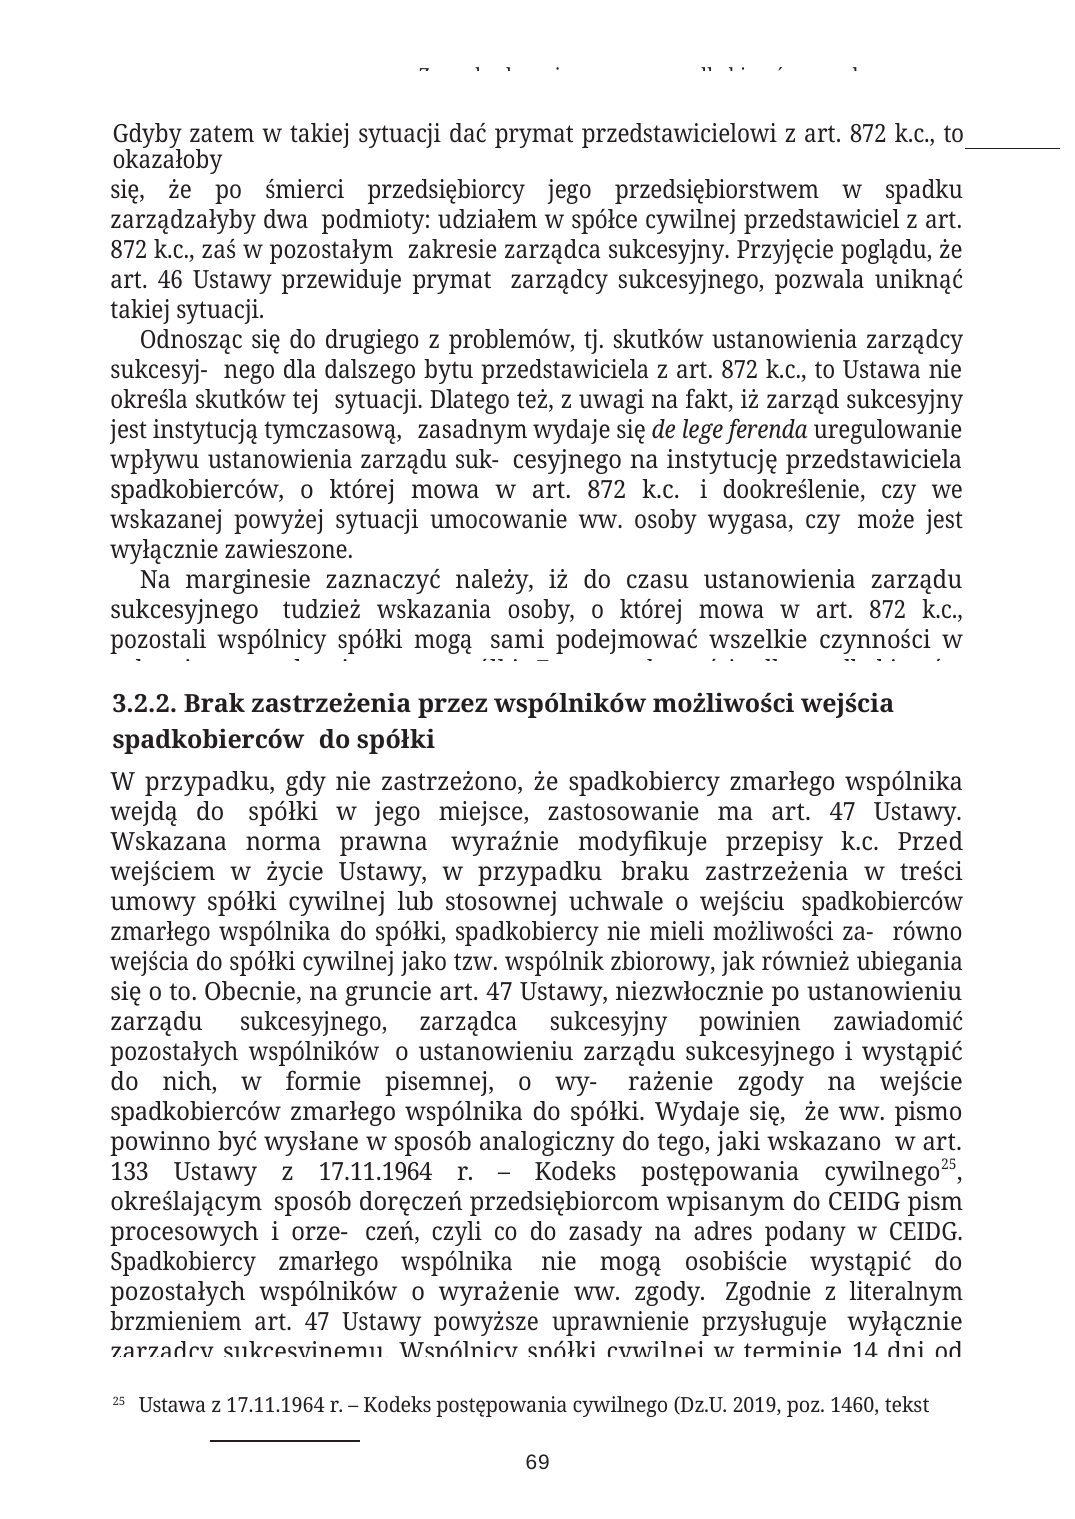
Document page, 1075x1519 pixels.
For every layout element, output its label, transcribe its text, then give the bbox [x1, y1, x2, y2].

text Odnosząc się do drugiego z problemów, tj. skutków ustanowienia zarządcy sukcesyj- nego dla dalszego bytu przedstawiciela z art. 872 k.c., to Ustawa nie określa skutków tej sytuacji. Dlatego też, z uwagi na fakt, iż zarząd sukcesyjny jest instytucją tymczasową, zasadnym wydaje się de lege ferenda uregulowanie wpływu ustanowienia zarządu suk- cesyjnego na instytucję przedstawiciela spadkobierców, o której mowa w art. 872 k.c. i dookreślenie, czy we wskazanej powyżej sytuacji umocowanie ww. osoby wygasa, czy może jest wyłącznie zawieszone. [110, 324, 963, 564]
text Ustawa z 17.11.1964 r. – Kodeks postępowania cywilnego (Dz.U. 2019, poz. 1460, tekst jedn. ze zm.). [138, 1394, 964, 1419]
text Zarząd sukcesyjny a prawa spadkobierców zmarłego wspólnika… [419, 64, 965, 89]
text W przypadku, gdy nie zastrzeżono, że spadkobiercy zmarłego wspólnika wejdą do spółki w jego miejsce, zastosowanie ma art. 47 Ustawy. Wskazana norma prawna wyraźnie modyfikuje przepisy k.c. Przed wejściem w życie Ustawy, w przypadku braku zastrzeżenia w treści umowy spółki cywilnej lub stosownej uchwale o wejściu spadkobierców zmarłego wspólnika do spółki, spadkobiercy nie mieli możliwości za- równo wejścia do spółki cywilnej jako tzw. wspólnik zbiorowy, jak również ubiegania się o to. Obecnie, na gruncie art. 47 Ustawy, niezwłocznie po ustanowieniu zarządu sukcesyjnego, zarządca sukcesyjny powinien zawiadomić pozostałych wspólników o ustanowieniu zarządu sukcesyjnego i wystąpić do nich, w formie pisemnej, o wy- rażenie zgody na wejście spadkobierców zmarłego wspólnika do spółki. Wydaje się, że ww. pismo powinno być wysłane w sposób analogiczny do tego, jaki wskazano w art. 133 Ustawy z 17.11.1964 r. – Kodeks postępowania cywilnego25, określającym sposób doręczeń przedsiębiorcom wpisanym do CEIDG pism procesowych i orze- czeń, czyli co do zasady na adres podany w CEIDG. Spadkobiercy zmarłego wspólnika nie mogą osobiście wystąpić do pozostałych wspólników o wyrażenie ww. zgody. Zgodnie z literalnym brzmieniem art. 47 Ustawy powyższe uprawnienie przysługuje wyłącznie zarządcy sukcesyjnemu. Wspólnicy spółki cywilnej w terminie 14 dni od dnia odbioru ww. pisma mogą wyrazić zgodę lub sprzeciw na wejście spadkobierców zmarłego wspólnika do spółki, przy czym, jeśli dany wspólnik nie wyrazi sprzeciwu w ww. terminie, w formie pisemnej, przyjmuje się, że wyraził on zgodę na wejście [110, 767, 963, 1356]
text 25 [112, 1393, 126, 1408]
text Gdyby zatem w takiej sytuacji dać prymat przedstawicielowi z art. 872 k.c., to okazałoby [112, 122, 965, 174]
text 3.2.2. Brak zastrzeżenia przez wspólników możliwości wejścia spadkobierców do spółki [112, 685, 915, 755]
text Na marginesie zaznaczyć należy, iż do czasu ustanowienia zarządu sukcesyjnego tudzież wskazania osoby, o której mowa w art. 872 k.c., pozostali wspólnicy spółki mogą sami podejmować wszelkie czynności w zakresie prowadzenia spraw spółki. Zatem z korzyścią dla spadkobierców jest jak najszybsze ustanowienie zarządu sukcesyjnego tudzież w przypadku braku ustanowienia ww. zarządu wskazanie osoby, o której mowa w art. 872 k.c. [110, 564, 963, 661]
text się, że po śmierci przedsiębiorcy jego przedsiębiorstwem w spadku zarządzałyby dwa podmioty: udziałem w spółce cywilnej przedstawiciel z art. 872 k.c., zaś w pozostałym zakresie zarządca sukcesyjny. Przyjęcie poglądu, że art. 46 Ustawy przewiduje prymat zarządcy sukcesyjnego, pozwala uniknąć takiej sytuacji. [110, 174, 963, 324]
text 69 [525, 1450, 551, 1474]
